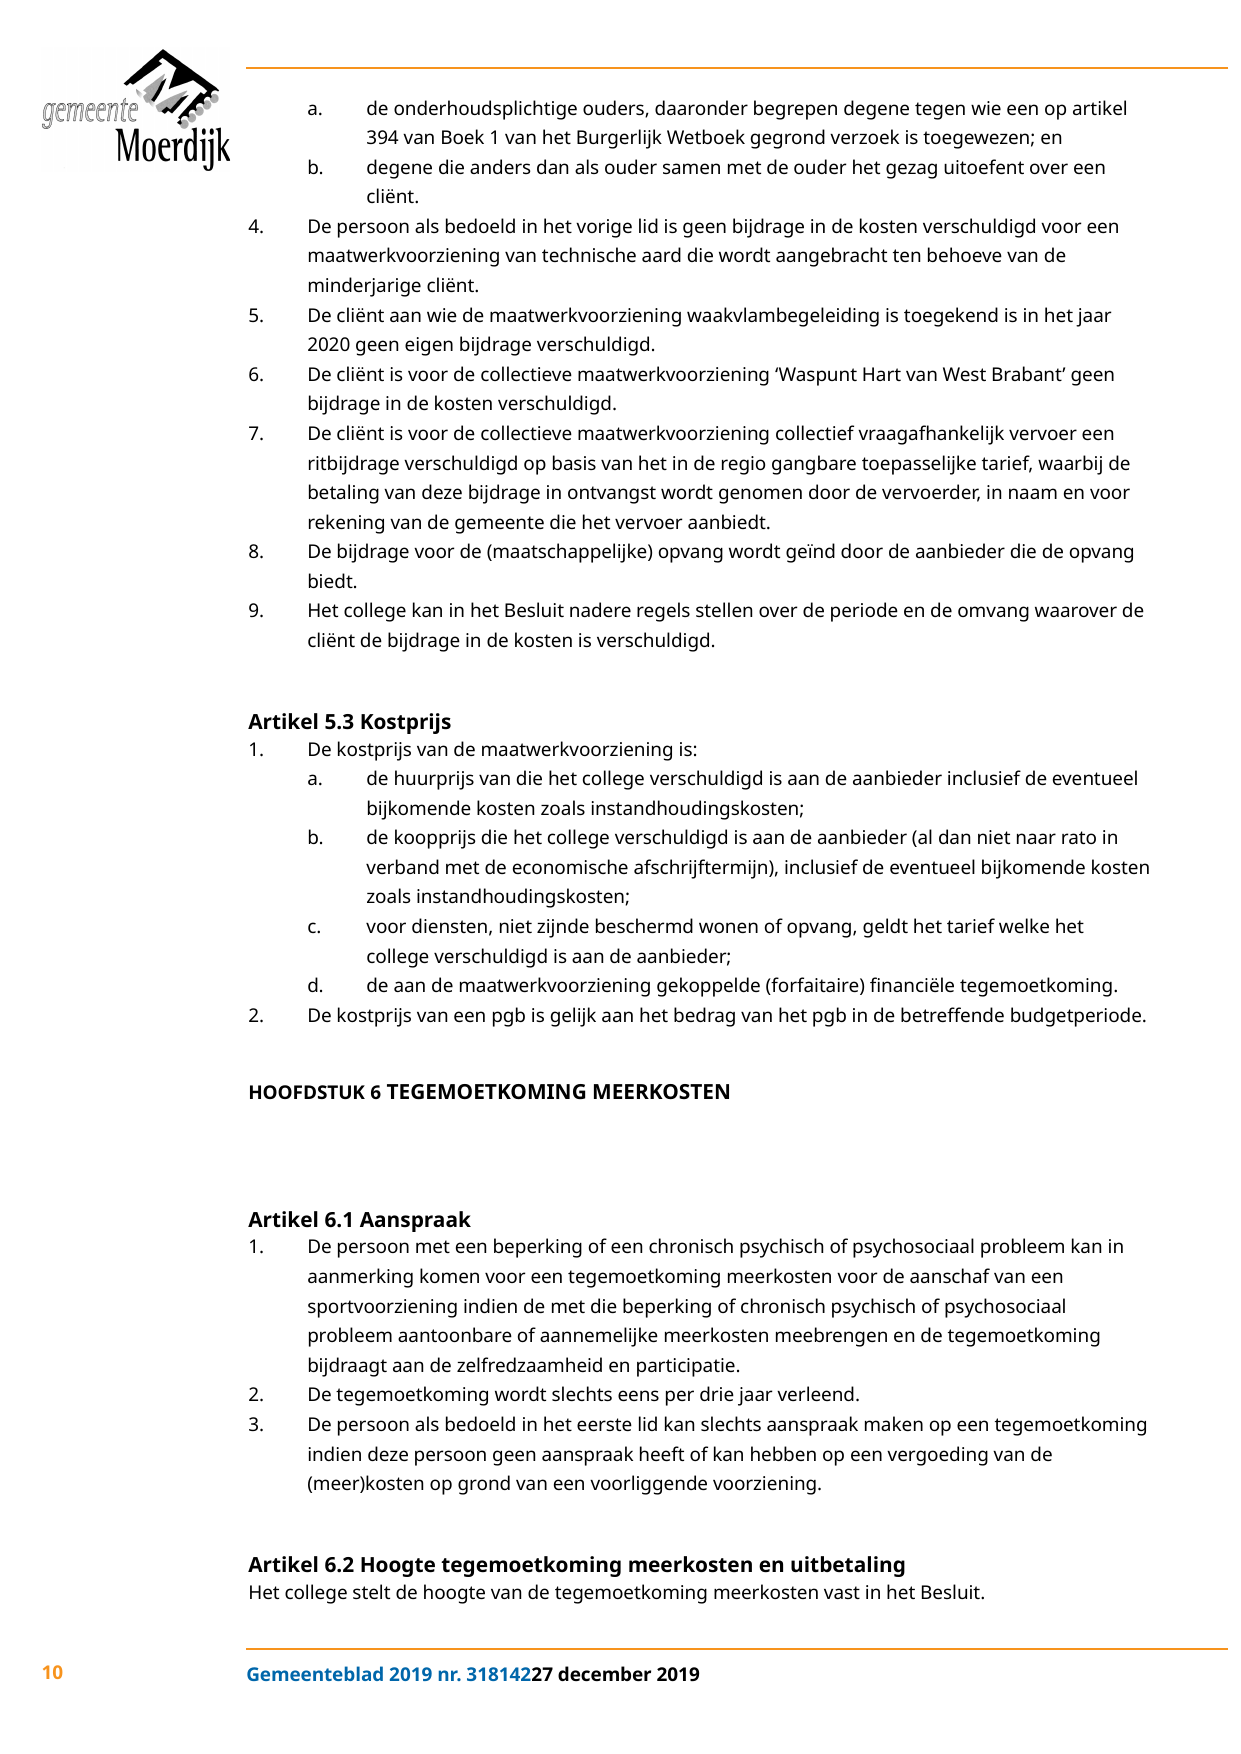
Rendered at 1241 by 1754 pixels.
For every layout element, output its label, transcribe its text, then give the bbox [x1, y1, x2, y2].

list De persoon als bedoeld in het eerste lid kan slechts aanspraak maken op een tegemoetkoming indien deze persoon geen aanspraak heeft of kan hebben op een vergoeding van de (meer)kosten op grond van een voorliggende voorziening. [248, 1411, 1152, 1496]
text Artikel 5.3 Kostprijs [248, 707, 1152, 736]
text HOOFDSTUK 6 TEGEMOETKOMING MEERKOSTEN [248, 1077, 1152, 1106]
text Het college stelt de hoogte van de tegemoetkoming meerkosten vast in het Besluit. [248, 1579, 1152, 1604]
list De cliënt is voor de collectieve maatwerkvoorziening ‘Waspunt Hart van West Brabant’ geen bijdrage in de kosten verschuldigd. [248, 361, 1152, 416]
list De kostprijs van een pgb is gelijk aan het bedrag van het pgb in de betreffende budgetperiode. [248, 1002, 1152, 1028]
list de aan de maatwerkvoorziening gekoppelde (forfaitaire) financiële tegemoetkoming. [307, 972, 1152, 998]
list De cliënt aan wie de maatwerkvoorziening waakvlambegeleiding is toegekend is in het jaar 2020 geen eigen bijdrage verschuldigd. [248, 302, 1152, 357]
text Artikel 6.1 Aanspraak [248, 1205, 1152, 1234]
text Artikel 6.2 Hoogte tegemoetkoming meerkosten en uitbetaling [248, 1550, 1152, 1579]
list De cliënt is voor de collectieve maatwerkvoorziening collectief vraagafhankelijk vervoer een ritbijdrage verschuldigd op basis van het in de regio gangbare toepasselijke tarief, waarbij de betaling van deze bijdrage in ontvangst wordt genomen door de vervoerder, in naam en voor rekening van de gemeente die het vervoer aanbiedt. [248, 420, 1152, 535]
list degene die anders dan als ouder samen met de ouder het gezag uitoefent over een cliënt. [307, 154, 1152, 209]
list De tegemoetkoming wordt slechts eens per drie jaar verleend. [248, 1382, 1152, 1407]
list De kostprijs van de maatwerkvoorziening is: [248, 736, 1152, 761]
list voor diensten, niet zijnde beschermd wonen of opvang, geldt het tarief welke het college verschuldigd is aan de aanbieder; [307, 913, 1152, 968]
picture [41, 47, 231, 172]
list Het college kan in het Besluit nadere regels stellen over de periode en de omvang waarover de cliënt de bijdrage in de kosten is verschuldigd. [248, 598, 1152, 653]
list De persoon met een beperking of een chronisch psychisch of psychosociaal probleem kan in aanmerking komen voor een tegemoetkoming meerkosten voor de aanschaf van een sportvoorziening indien de met die beperking of chronisch psychisch of psychosociaal probleem aantoonbare of aannemelijke meerkosten meebrengen en de tegemoetkoming bijdraagt aan de zelfredzaamheid en participatie. [248, 1234, 1152, 1378]
list De persoon als bedoeld in het vorige lid is geen bijdrage in de kosten verschuldigd voor een maatwerkvoorziening van technische aard die wordt aangebracht ten behoeve van de minderjarige cliënt. [248, 213, 1152, 298]
list de onderhoudsplichtige ouders, daaronder begrepen degene tegen wie een op artikel 394 van Boek 1 van het Burgerlijk Wetboek gegrond verzoek is toegewezen; en [307, 95, 1152, 150]
list De bijdrage voor de (maatschappelijke) opvang wordt geïnd door de aanbieder die de opvang biedt. [248, 538, 1152, 594]
list de koopprijs die het college verschuldigd is aan de aanbieder (al dan niet naar rato in verband met de economische afschrijftermijn), inclusief de eventueel bijkomende kosten zoals instandhoudingskosten; [307, 824, 1152, 909]
list de huurprijs van die het college verschuldigd is aan de aanbieder inclusief de eventueel bijkomende kosten zoals instandhoudingskosten; [307, 765, 1152, 821]
